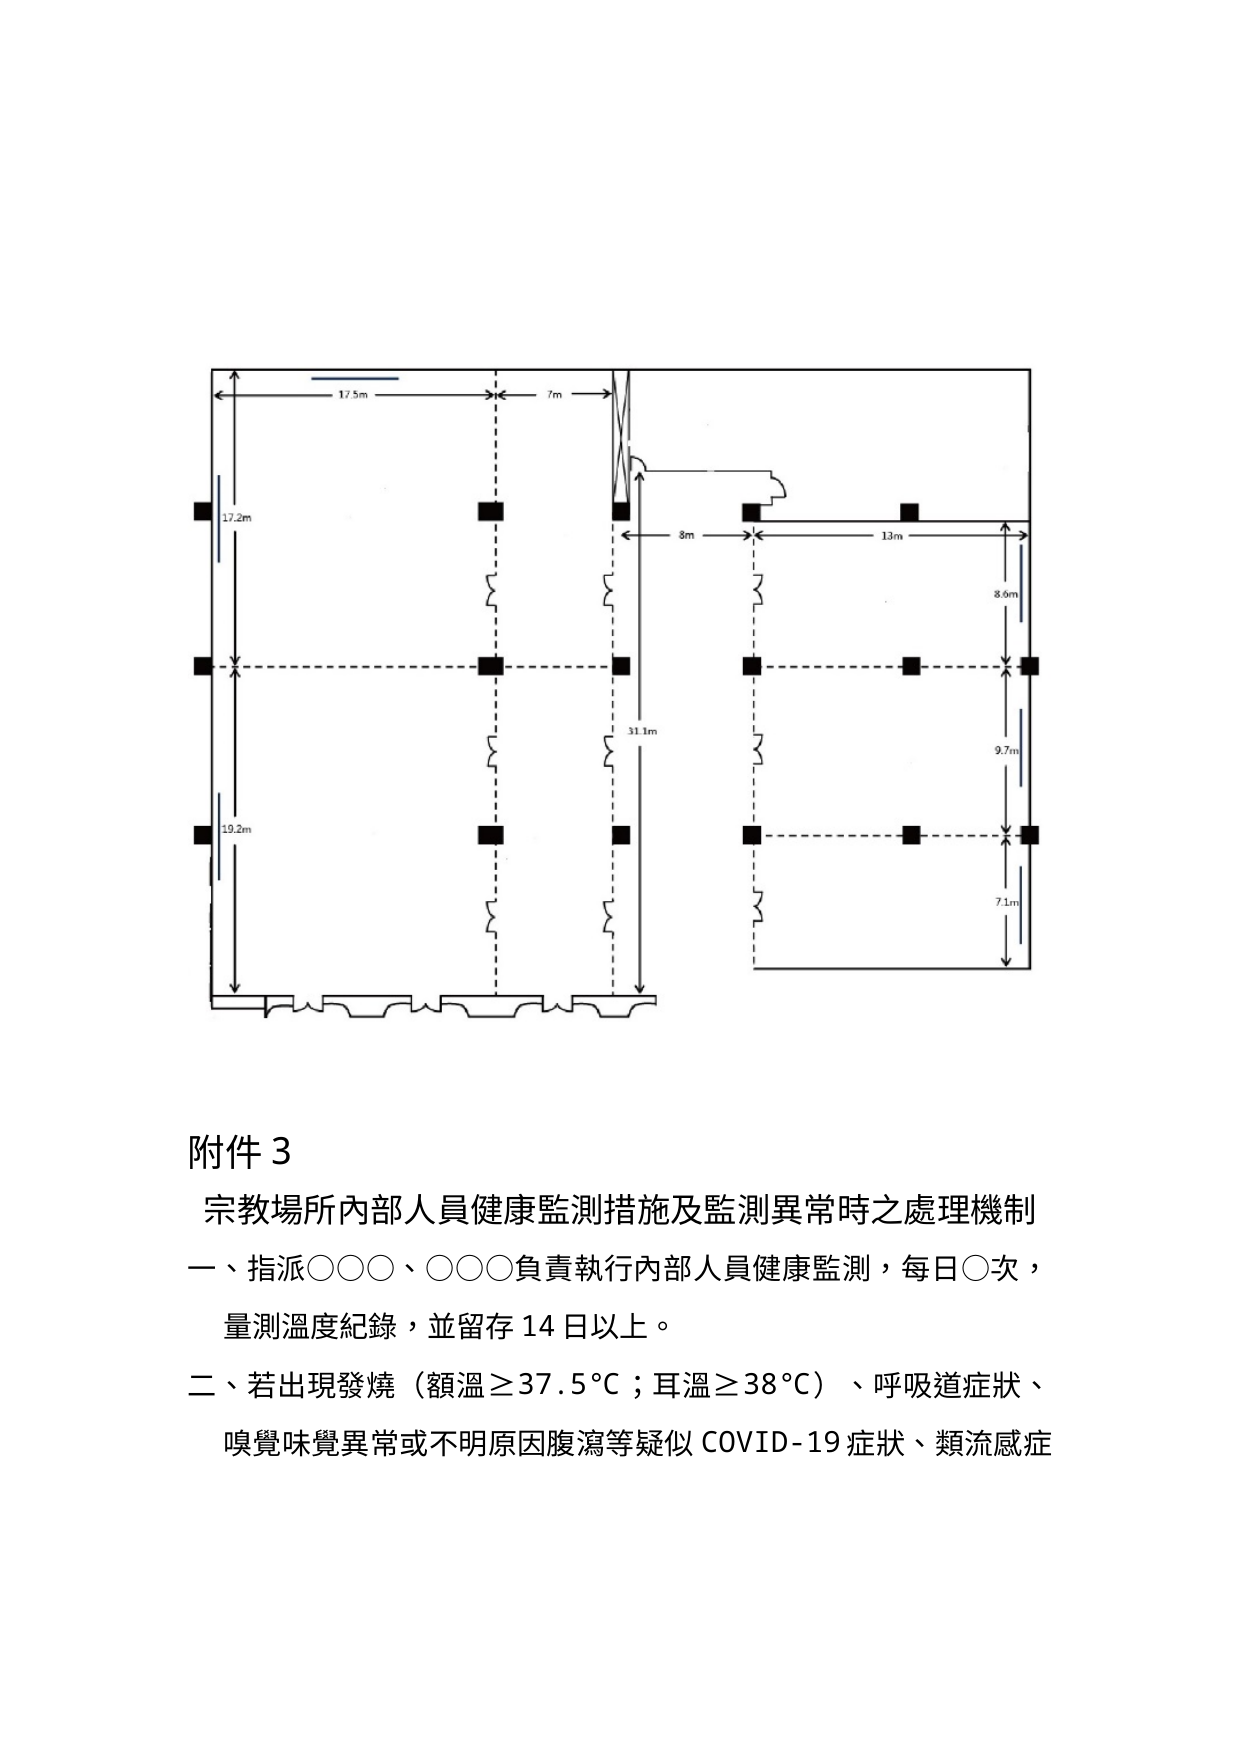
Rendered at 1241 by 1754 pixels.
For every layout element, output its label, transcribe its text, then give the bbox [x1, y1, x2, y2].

text 二、若出現發燒（額溫≥37.5℃；耳溫≥38℃）、呼吸道症狀、嗅覺味覺異常或不明原因腹瀉等疑似COVID-19症狀、類流感症 [187, 1344, 1053, 1460]
picture [187, 327, 1053, 1039]
text 宗教場所內部人員健康監測措施及監測異常時之處理機制 [187, 1169, 1053, 1227]
text 一、指派○○○、○○○負責執行內部人員健康監測，每日○次，量測溫度紀錄，並留存14日以上。 [187, 1227, 1053, 1344]
text 附件3 [187, 1110, 1053, 1169]
